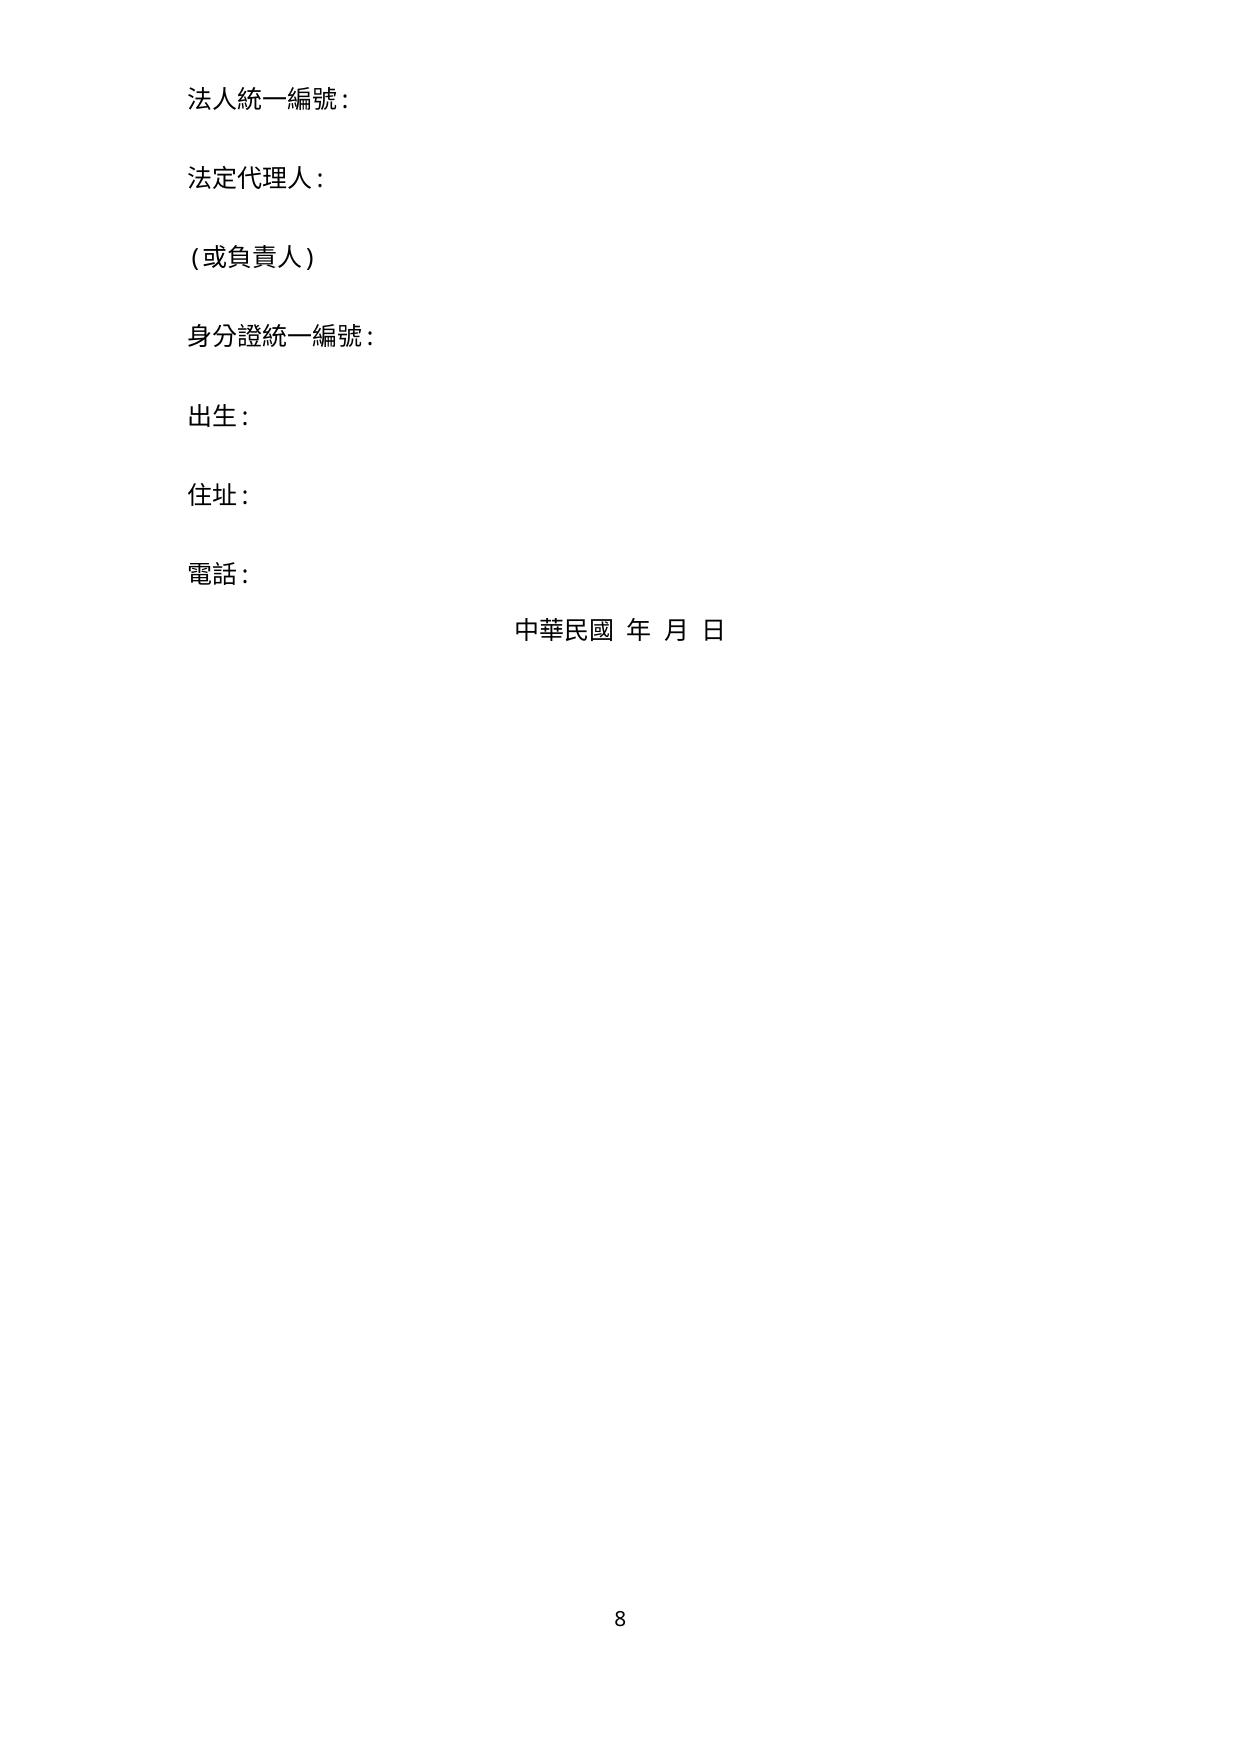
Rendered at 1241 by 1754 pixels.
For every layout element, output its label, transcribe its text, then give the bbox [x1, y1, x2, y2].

text 中華民國 年 月 日 [112, 610, 1128, 647]
text 法人統一編號: [187, 75, 1128, 117]
text 出生: [187, 392, 1128, 433]
text 住址: [187, 471, 1128, 512]
text 身分證統一編號: [187, 312, 1128, 354]
text 電話: [187, 550, 1128, 592]
text 法定代理人: [187, 154, 1128, 196]
text (或負責人) [187, 233, 1128, 275]
